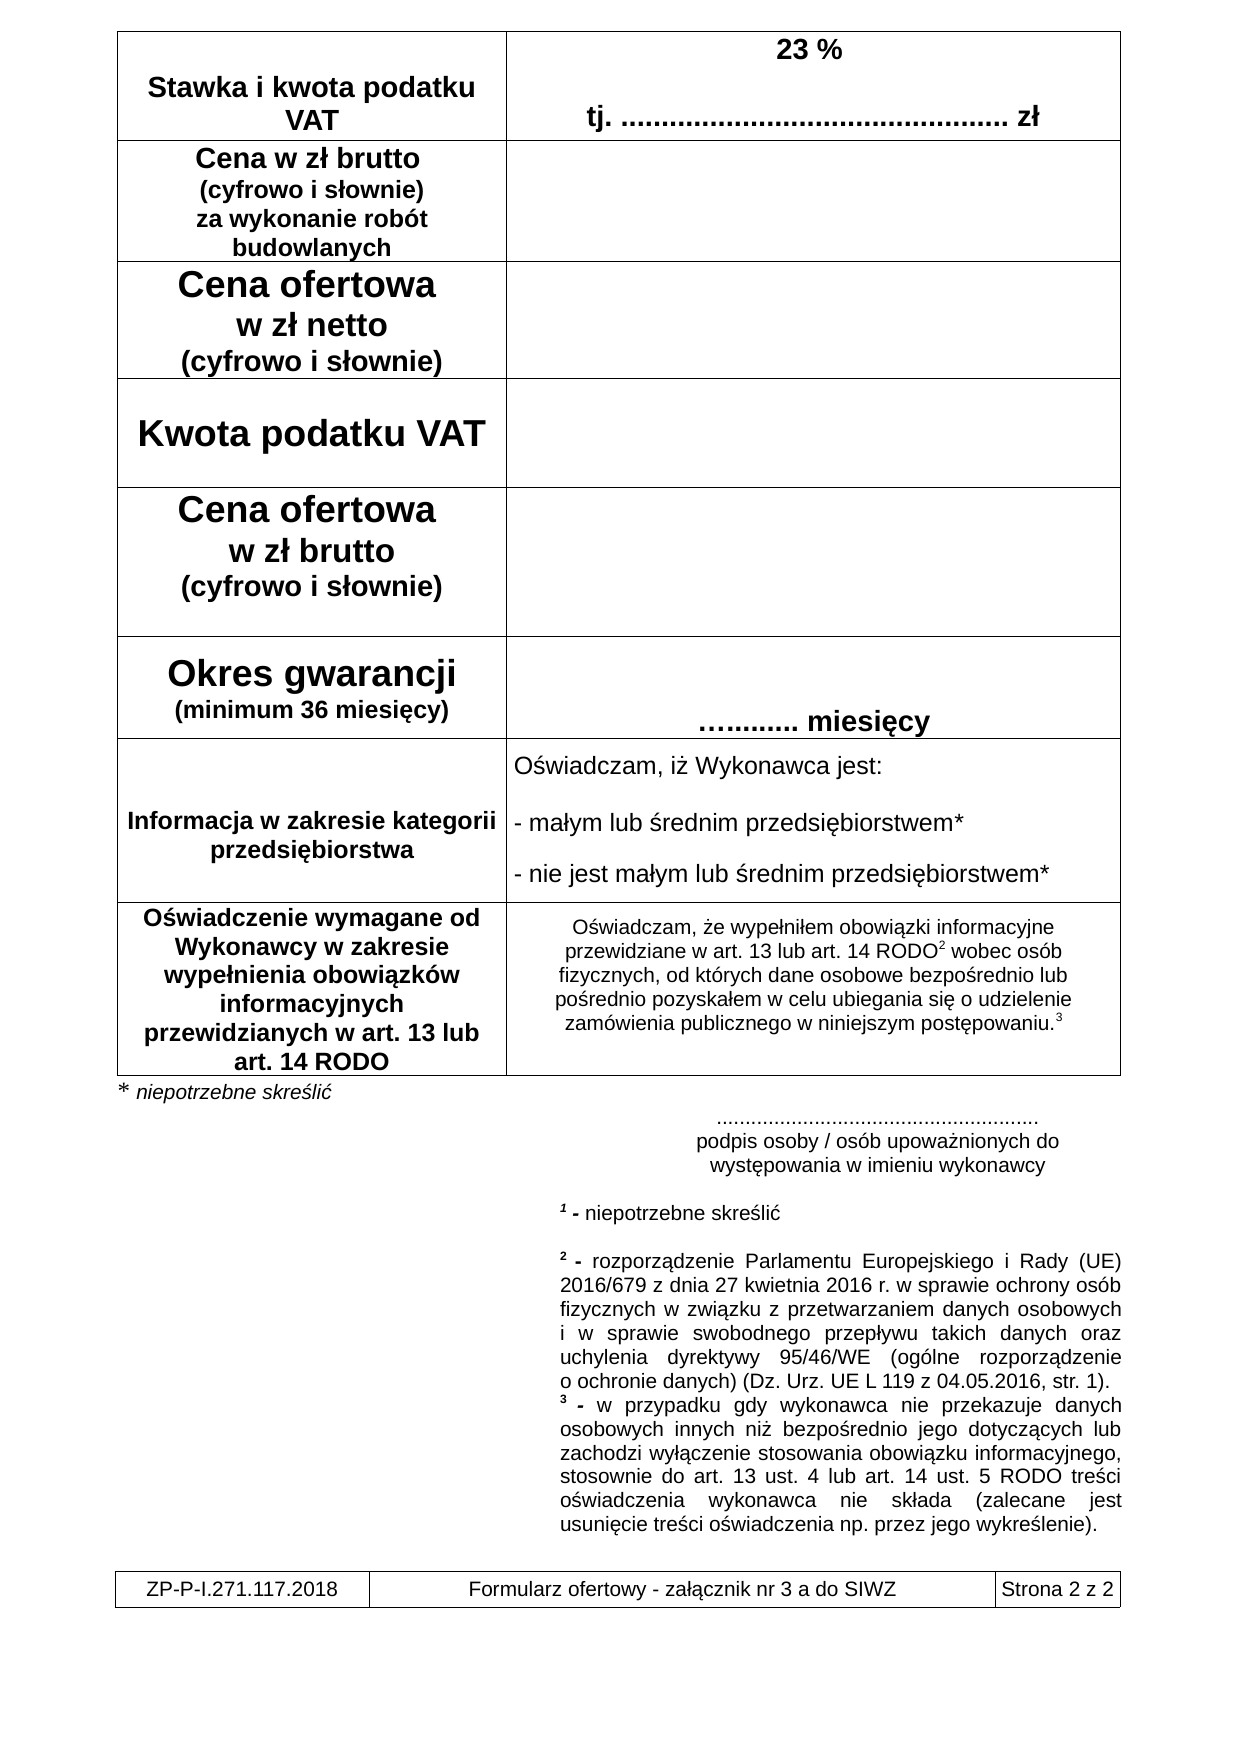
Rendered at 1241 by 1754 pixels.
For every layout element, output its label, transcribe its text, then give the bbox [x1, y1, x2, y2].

text ........................................................ [560, 1105, 1122, 1129]
text podpis osoby / osób upoważnionych do [560, 1129, 1122, 1153]
table_cell Oświadczam, iż Wykonawca jest: - małym lub średnim przedsiębiorstwem* - nie jest małym lub średnim przedsiębiorstwem* [507, 739, 1120, 902]
table_cell …......... miesięcy [507, 637, 1120, 738]
table_cell Cena ofertowa w zł netto (cyfrowo i słownie) [118, 262, 506, 377]
table_cell Oświadczam, że wypełniłem obowiązki informacyjne przewidziane w art. 13 lub art. 14 RODO2 wobec osób fizycznych, od których dane osobowe bezpośrednio lub pośrednio pozyskałem w celu ubiegania się o udzielenie zamówienia publicznego w niniejszym postępowaniu.3 [507, 903, 1120, 1075]
table_cell [507, 141, 1120, 261]
text występowania w imieniu wykonawcy [560, 1153, 1122, 1177]
text 2 - rozporządzenie Parlamentu Europejskiego i Rady (UE) 2016/679 z dnia 27 kwietnia 2016 r. w sprawie ochrony osób fizycznych w związku z przetwarzaniem danych osobowych i w sprawie swobodnego przepływu takich danych oraz uchylenia dyrektywy 95/46/WE (ogólne rozporządzenie o ochronie danych) (Dz. Urz. UE L 119 z 04.05.2016, str. 1). [560, 1249, 1122, 1392]
text 3 - w przypadku gdy wykonawca nie przekazuje danych osobowych innych niż bezpośrednio jego dotyczących lub zachodzi wyłączenie stosowania obowiązku informacyjnego, stosownie do art. 13 ust. 4 lub art. 14 ust. 5 RODO treści oświadczenia wykonawca nie składa (zalecane jest usunięcie treści oświadczenia np. przez jego wykreślenie). [560, 1392, 1122, 1536]
text * niepotrzebne skreślić [117, 1076, 1122, 1105]
table_cell [507, 379, 1120, 487]
table_cell Cena ofertowa w zł brutto (cyfrowo i słownie) [118, 488, 506, 636]
table_cell Kwota podatku VAT [118, 379, 506, 487]
table_cell Cena w zł brutto (cyfrowo i słownie) za wykonanie robót budowlanych [118, 141, 506, 261]
table_cell Okres gwarancji (minimum 36 miesięcy) [118, 637, 506, 738]
table_cell [507, 262, 1120, 377]
table_cell Oświadczenie wymagane od Wykonawcy w zakresie wypełnienia obowiązków informacyjnych przewidzianych w art. 13 lub art. 14 RODO [118, 903, 506, 1075]
text 1 - niepotrzebne skreślić [560, 1201, 1122, 1225]
table_cell 23 % tj. ................................................ zł [507, 32, 1120, 140]
table_cell [507, 488, 1120, 636]
table_cell Stawka i kwota podatku VAT [118, 32, 506, 140]
table_cell Informacja w zakresie kategorii przedsiębiorstwa [118, 739, 506, 902]
